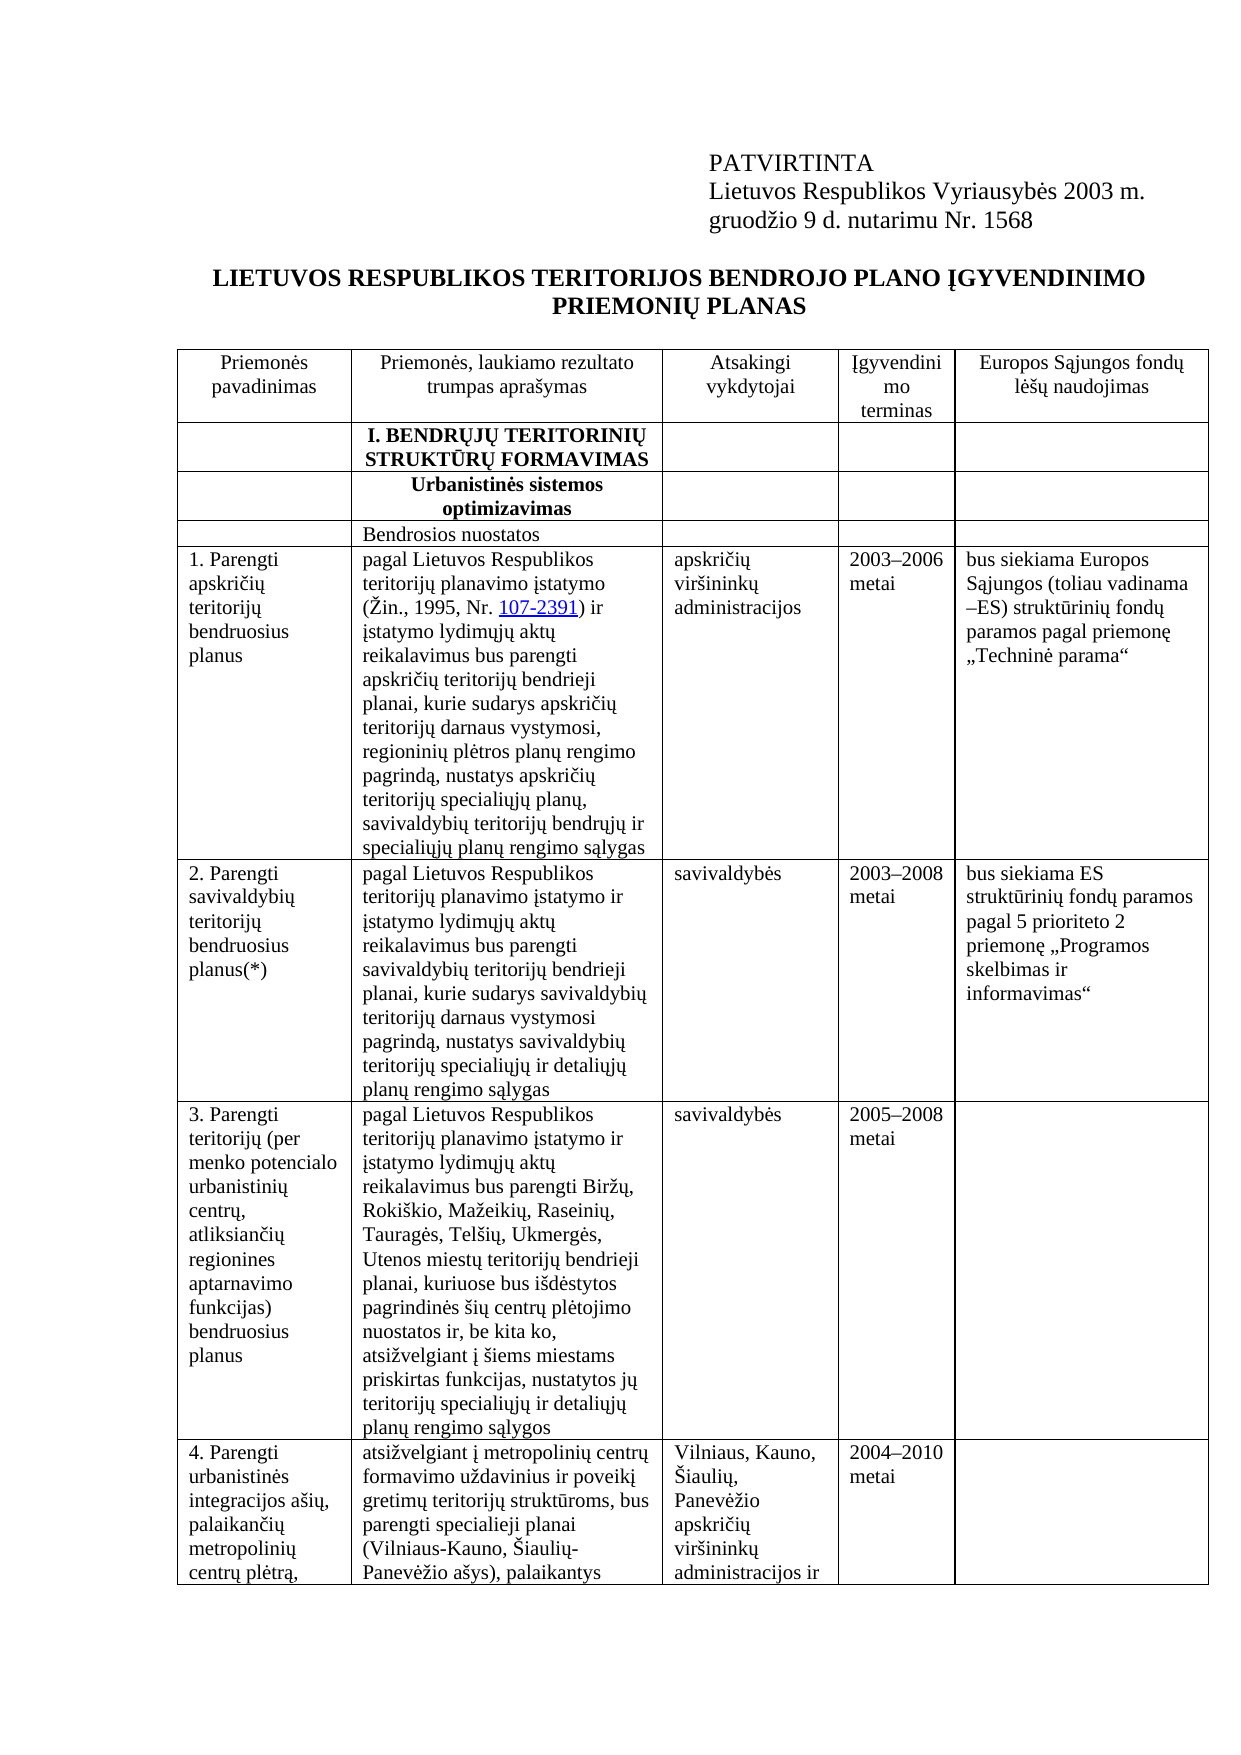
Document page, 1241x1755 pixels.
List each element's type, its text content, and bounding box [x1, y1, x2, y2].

table_header Įgyvendinimo terminas [839, 350, 954, 422]
table_cell 2003–2008 metai [839, 860, 954, 1101]
table_cell savivaldybės [663, 860, 838, 1101]
table_cell 2005–2008 metai [839, 1102, 954, 1439]
table_header Europos Sąjungos fondų lėšų naudojimas [956, 350, 1208, 422]
table_cell 1. Parengti apskričių teritorijų bendruosius planus [178, 547, 351, 859]
table_cell [956, 1102, 1208, 1439]
table_cell [178, 472, 351, 520]
table_cell 2004–2010 metai [839, 1440, 954, 1584]
table_cell atsižvelgiant į metropolinių centrų formavimo uždavinius ir poveikį gretimų teritorijų struktūroms, bus parengti specialieji planai (Vilniaus-Kauno, Šiaulių-Panevėžio ašys), palaikantys [352, 1440, 662, 1584]
table_header Priemonės pavadinimas [178, 350, 351, 422]
table_cell Vilniaus, Kauno, Šiaulių, Panevėžio apskričių viršininkų administracijos ir [663, 1440, 838, 1584]
table_cell 2003–2006 metai [839, 547, 954, 859]
table_cell [956, 472, 1208, 520]
table_cell [956, 521, 1208, 546]
table_cell Urbanistinės sistemos optimizavimas [352, 472, 662, 520]
table_cell 2. Parengti savivaldybių teritorijų bendruosius planus(*) [178, 860, 351, 1101]
text PATVIRTINTA [177, 148, 1181, 176]
table_header Priemonės, laukiamo rezultato trumpas aprašymas [352, 350, 662, 422]
table_cell [956, 1440, 1208, 1584]
table_cell pagal Lietuvos Respublikos teritorijų planavimo įstatymo (Žin., 1995, Nr. 107-2391) ir įstatymo lydimųjų aktų reikalavimus bus parengti apskričių teritorijų bendrieji planai, kurie sudarys apskričių teritorijų darnaus vystymosi, regioninių plėtros planų rengimo pagrindą, nustatys apskričių teritorijų specialiųjų planų, savivaldybių teritorijų bendrųjų ir specialiųjų planų rengimo sąlygas [352, 547, 662, 859]
table_cell [663, 423, 838, 471]
text LIETUVOS RESPUBLIKOS TERITORIJOS BENDROJO PLANO ĮGYVENDINIMO PRIEMONIŲ PLANAS [177, 263, 1181, 320]
table_cell savivaldybės [663, 1102, 838, 1439]
table_cell [839, 521, 954, 546]
text gruodžio 9 d. nutarimu Nr. 1568 [177, 205, 1181, 234]
table_cell [178, 423, 351, 471]
table_cell [178, 521, 351, 546]
table_cell apskričių viršininkų administracijos [663, 547, 838, 859]
table_cell I. BENDRŲJŲ TERITORINIŲ STRUKTŪRŲ FORMAVIMAS [352, 423, 662, 471]
table_cell 4. Parengti urbanistinės integracijos ašių, palaikančių metropolinių centrų plėtrą, [178, 1440, 351, 1584]
table_cell pagal Lietuvos Respublikos teritorijų planavimo įstatymo ir įstatymo lydimųjų aktų reikalavimus bus parengti Biržų, Rokiškio, Mažeikių, Raseinių, Tauragės, Telšių, Ukmergės, Utenos miestų teritorijų bendrieji planai, kuriuose bus išdėstytos pagrindinės šių centrų plėtojimo nuostatos ir, be kita ko, atsižvelgiant į šiems miestams priskirtas funkcijas, nustatytos jų teritorijų specialiųjų ir detaliųjų planų rengimo sąlygos [352, 1102, 662, 1439]
table_cell [839, 423, 954, 471]
text Lietuvos Respublikos Vyriausybės 2003 m. [177, 176, 1181, 205]
table_cell [956, 423, 1208, 471]
table_cell [839, 472, 954, 520]
table_cell [663, 521, 838, 546]
table_cell bus siekiama Europos Sąjungos (toliau vadinama –ES) struktūrinių fondų paramos pagal priemonę „Techninė parama“ [956, 547, 1208, 859]
table_cell pagal Lietuvos Respublikos teritorijų planavimo įstatymo ir įstatymo lydimųjų aktų reikalavimus bus parengti savivaldybių teritorijų bendrieji planai, kurie sudarys savivaldybių teritorijų darnaus vystymosi pagrindą, nustatys savivaldybių teritorijų specialiųjų ir detaliųjų planų rengimo sąlygas [352, 860, 662, 1101]
table_cell Bendrosios nuostatos [352, 521, 662, 546]
table_header Atsakingi vykdytojai [663, 350, 838, 422]
table_cell 3. Parengti teritorijų (per menko potencialo urbanistinių centrų, atliksiančių regionines aptarnavimo funkcijas) bendruosius planus [178, 1102, 351, 1439]
table_cell bus siekiama ES struktūrinių fondų paramos pagal 5 prioriteto 2 priemonę „Programos skelbimas ir informavimas“ [956, 860, 1208, 1101]
table_cell [663, 472, 838, 520]
